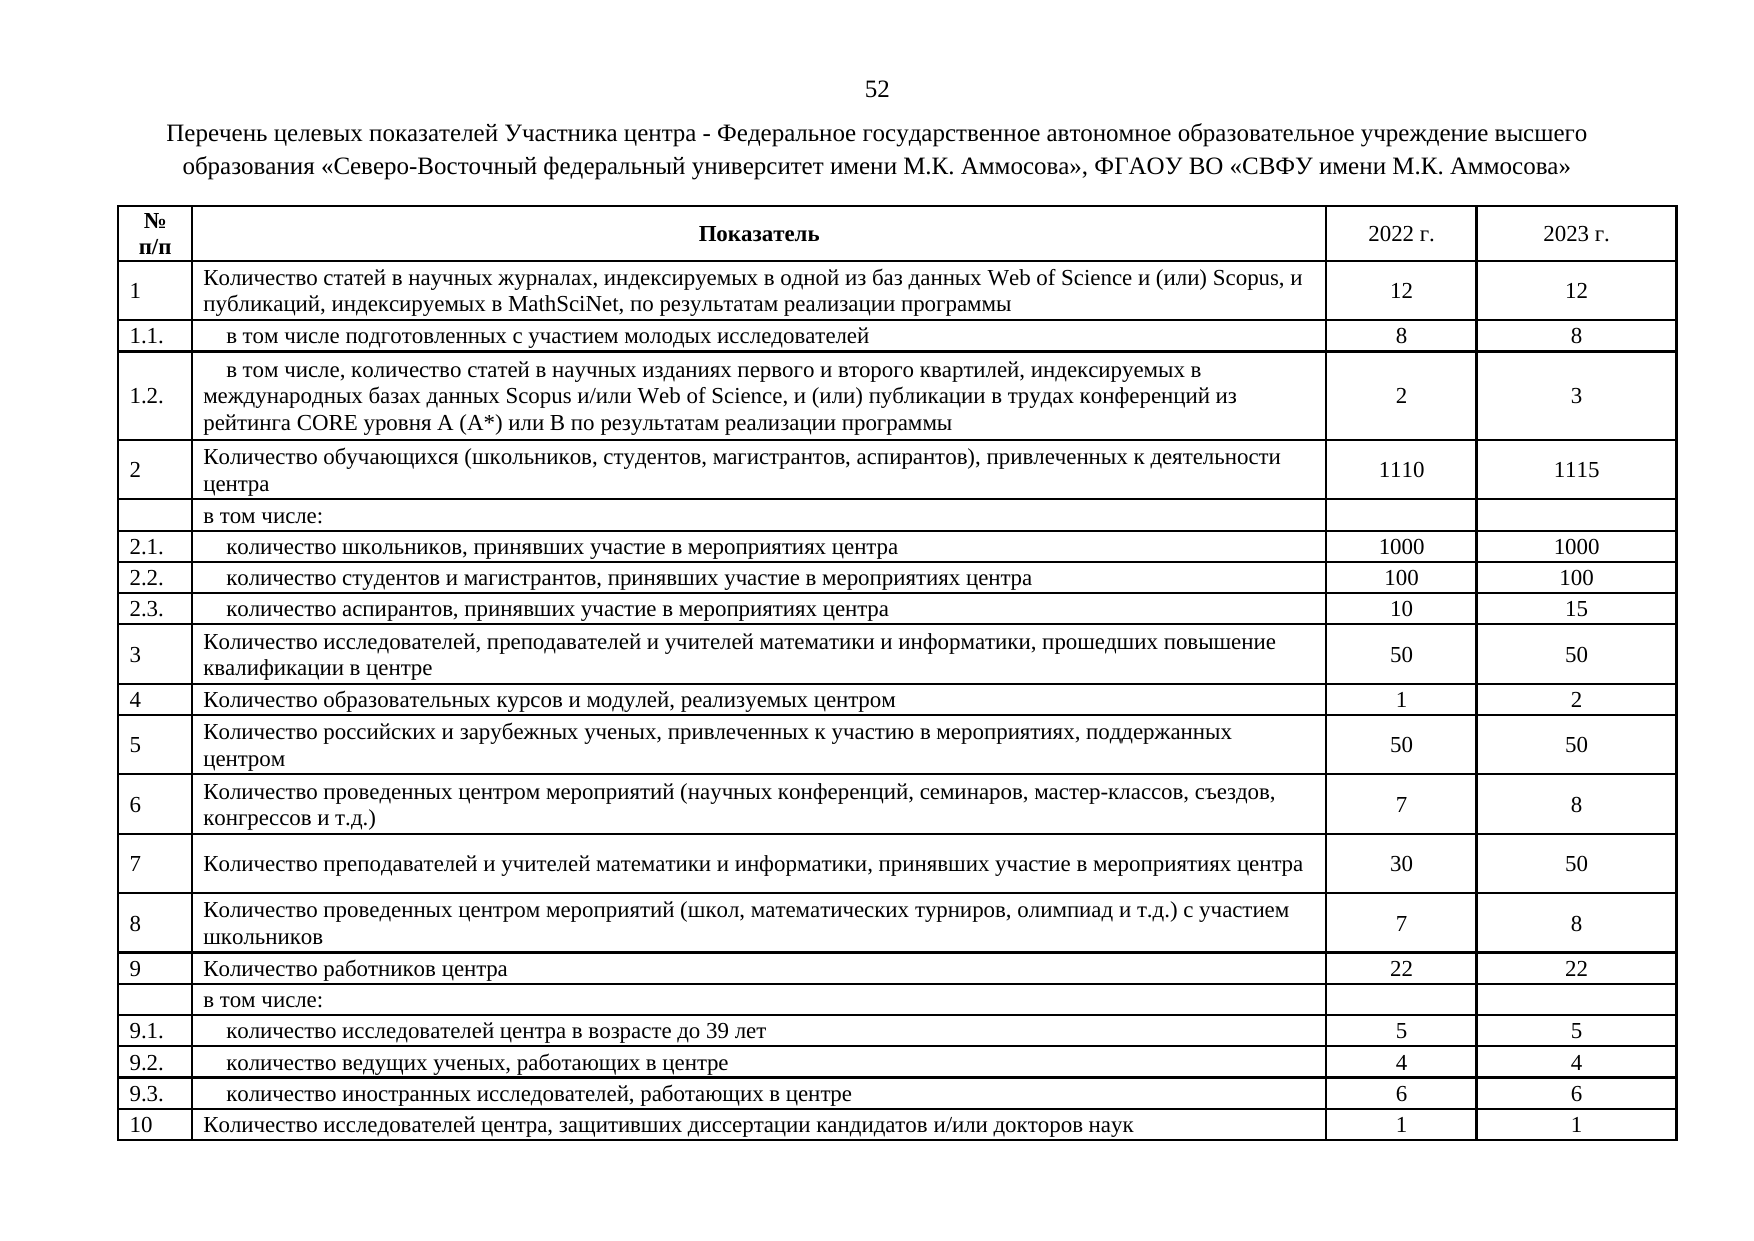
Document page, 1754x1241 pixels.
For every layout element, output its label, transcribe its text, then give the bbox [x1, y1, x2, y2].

table_cell Количество проведенных центром мероприятий (школ, математических турниров, олимпиад и т.д.) с участием школьников [193, 894, 1325, 951]
table_cell в том числе, количество статей в научных изданиях первого и второго квартилей, индексируемых в международных базах данных Scopus и/или Web of Science, и (или) публикации в трудах конференций из рейтинга CORE уровня A (A*) или B по результатам реализации программы [193, 353, 1325, 439]
table_cell 12 [1327, 262, 1475, 319]
table_cell 50 [1327, 625, 1475, 683]
table_cell 12 [1478, 262, 1675, 319]
table_cell 1 [1478, 1110, 1675, 1139]
table_cell 100 [1478, 563, 1675, 592]
table_cell 4 [1478, 1047, 1675, 1076]
table_cell 2 [1478, 685, 1675, 714]
table_cell [1327, 500, 1475, 529]
table_header № п/п [119, 207, 191, 260]
table_cell 50 [1327, 716, 1475, 773]
table_cell 6 [1478, 1079, 1675, 1108]
table_cell 4 [119, 685, 191, 714]
table_cell Количество исследователей, преподавателей и учителей математики и информатики, прошедших повышение квалификации в центре [193, 625, 1325, 683]
table_cell 2 [119, 441, 191, 498]
table_cell 3 [1478, 353, 1675, 439]
table_cell 2.3. [119, 594, 191, 623]
table_cell 1 [1327, 685, 1475, 714]
table_cell 4 [1327, 1047, 1475, 1076]
table_cell 7 [1327, 894, 1475, 951]
table_cell 50 [1478, 716, 1675, 773]
table_cell 8 [1327, 321, 1475, 350]
table_cell 2 [1327, 353, 1475, 439]
table_cell [1478, 985, 1675, 1014]
table_cell 3 [119, 625, 191, 683]
table_cell количество ведущих ученых, работающих в центре [193, 1047, 1325, 1076]
table_cell 9.2. [119, 1047, 191, 1076]
table_cell 6 [1327, 1079, 1475, 1108]
table_cell в том числе: [193, 500, 1325, 529]
table_cell 1115 [1478, 441, 1675, 498]
table_cell Количество статей в научных журналах, индексируемых в одной из баз данных Web of Science и (или) Scopus, и публикаций, индексируемых в MathSciNet, по результатам реализации программы [193, 262, 1325, 319]
table_header 2022 г. [1327, 207, 1475, 260]
table_cell Количество российских и зарубежных ученых, привлеченных к участию в мероприятиях, поддержанных центром [193, 716, 1325, 773]
table_cell 1.2. [119, 353, 191, 439]
table_cell 1000 [1327, 532, 1475, 561]
table_cell количество аспирантов, принявших участие в мероприятиях центра [193, 594, 1325, 623]
table_cell в том числе подготовленных с участием молодых исследователей [193, 321, 1325, 350]
table_cell 9 [119, 954, 191, 983]
table_cell [1478, 500, 1675, 529]
table_cell Количество проведенных центром мероприятий (научных конференций, семинаров, мастер-классов, съездов, конгрессов и т.д.) [193, 775, 1325, 833]
table_cell Количество обучающихся (школьников, студентов, магистрантов, аспирантов), привлеченных к деятельности центра [193, 441, 1325, 498]
table_cell в том числе: [193, 985, 1325, 1014]
table_cell 100 [1327, 563, 1475, 592]
table_cell 1000 [1478, 532, 1675, 561]
table_cell 2.1. [119, 532, 191, 561]
table_cell 8 [1478, 894, 1675, 951]
table_cell [119, 500, 191, 529]
table_cell количество иностранных исследователей, работающих в центре [193, 1079, 1325, 1108]
table_cell количество школьников, принявших участие в мероприятиях центра [193, 532, 1325, 561]
table_cell Количество исследователей центра, защитивших диссертации кандидатов и/или докторов наук [193, 1110, 1325, 1139]
table_cell 5 [119, 716, 191, 773]
table_cell 2.2. [119, 563, 191, 592]
table_cell 50 [1478, 625, 1675, 683]
table_cell 22 [1327, 954, 1475, 983]
table_cell 7 [1327, 775, 1475, 833]
text Перечень целевых показателей Участника центра - Федеральное государственное автономное образовательное учреждение высшего образования «Северо-Восточный федеральный университет имени М.К. Аммосова», ФГАОУ ВО «СВФУ имени М.К. Аммосова» [118, 118, 1636, 180]
table_cell 10 [119, 1110, 191, 1139]
table_cell 1110 [1327, 441, 1475, 498]
table_cell 22 [1478, 954, 1675, 983]
table_header Показатель [193, 207, 1325, 260]
table_cell количество студентов и магистрантов, принявших участие в мероприятиях центра [193, 563, 1325, 592]
table_cell 10 [1327, 594, 1475, 623]
table_cell 8 [119, 894, 191, 951]
table_cell 1.1. [119, 321, 191, 350]
table_cell 6 [119, 775, 191, 833]
table_cell 1 [119, 262, 191, 319]
table_cell 15 [1478, 594, 1675, 623]
table_cell 30 [1327, 835, 1475, 892]
table_cell количество исследователей центра в возрасте до 39 лет [193, 1016, 1325, 1045]
table_cell 5 [1478, 1016, 1675, 1045]
table_cell 5 [1327, 1016, 1475, 1045]
table_header 2023 г. [1478, 207, 1675, 260]
table_cell [119, 985, 191, 1014]
table_cell 7 [119, 835, 191, 892]
table_cell 8 [1478, 321, 1675, 350]
table_cell Количество работников центра [193, 954, 1325, 983]
table_cell 8 [1478, 775, 1675, 833]
table_cell [1327, 985, 1475, 1014]
table_cell Количество преподавателей и учителей математики и информатики, принявших участие в мероприятиях центра [193, 835, 1325, 892]
table_cell 9.3. [119, 1079, 191, 1108]
table_cell 9.1. [119, 1016, 191, 1045]
table_cell 1 [1327, 1110, 1475, 1139]
table_cell Количество образовательных курсов и модулей, реализуемых центром [193, 685, 1325, 714]
table_cell 50 [1478, 835, 1675, 892]
